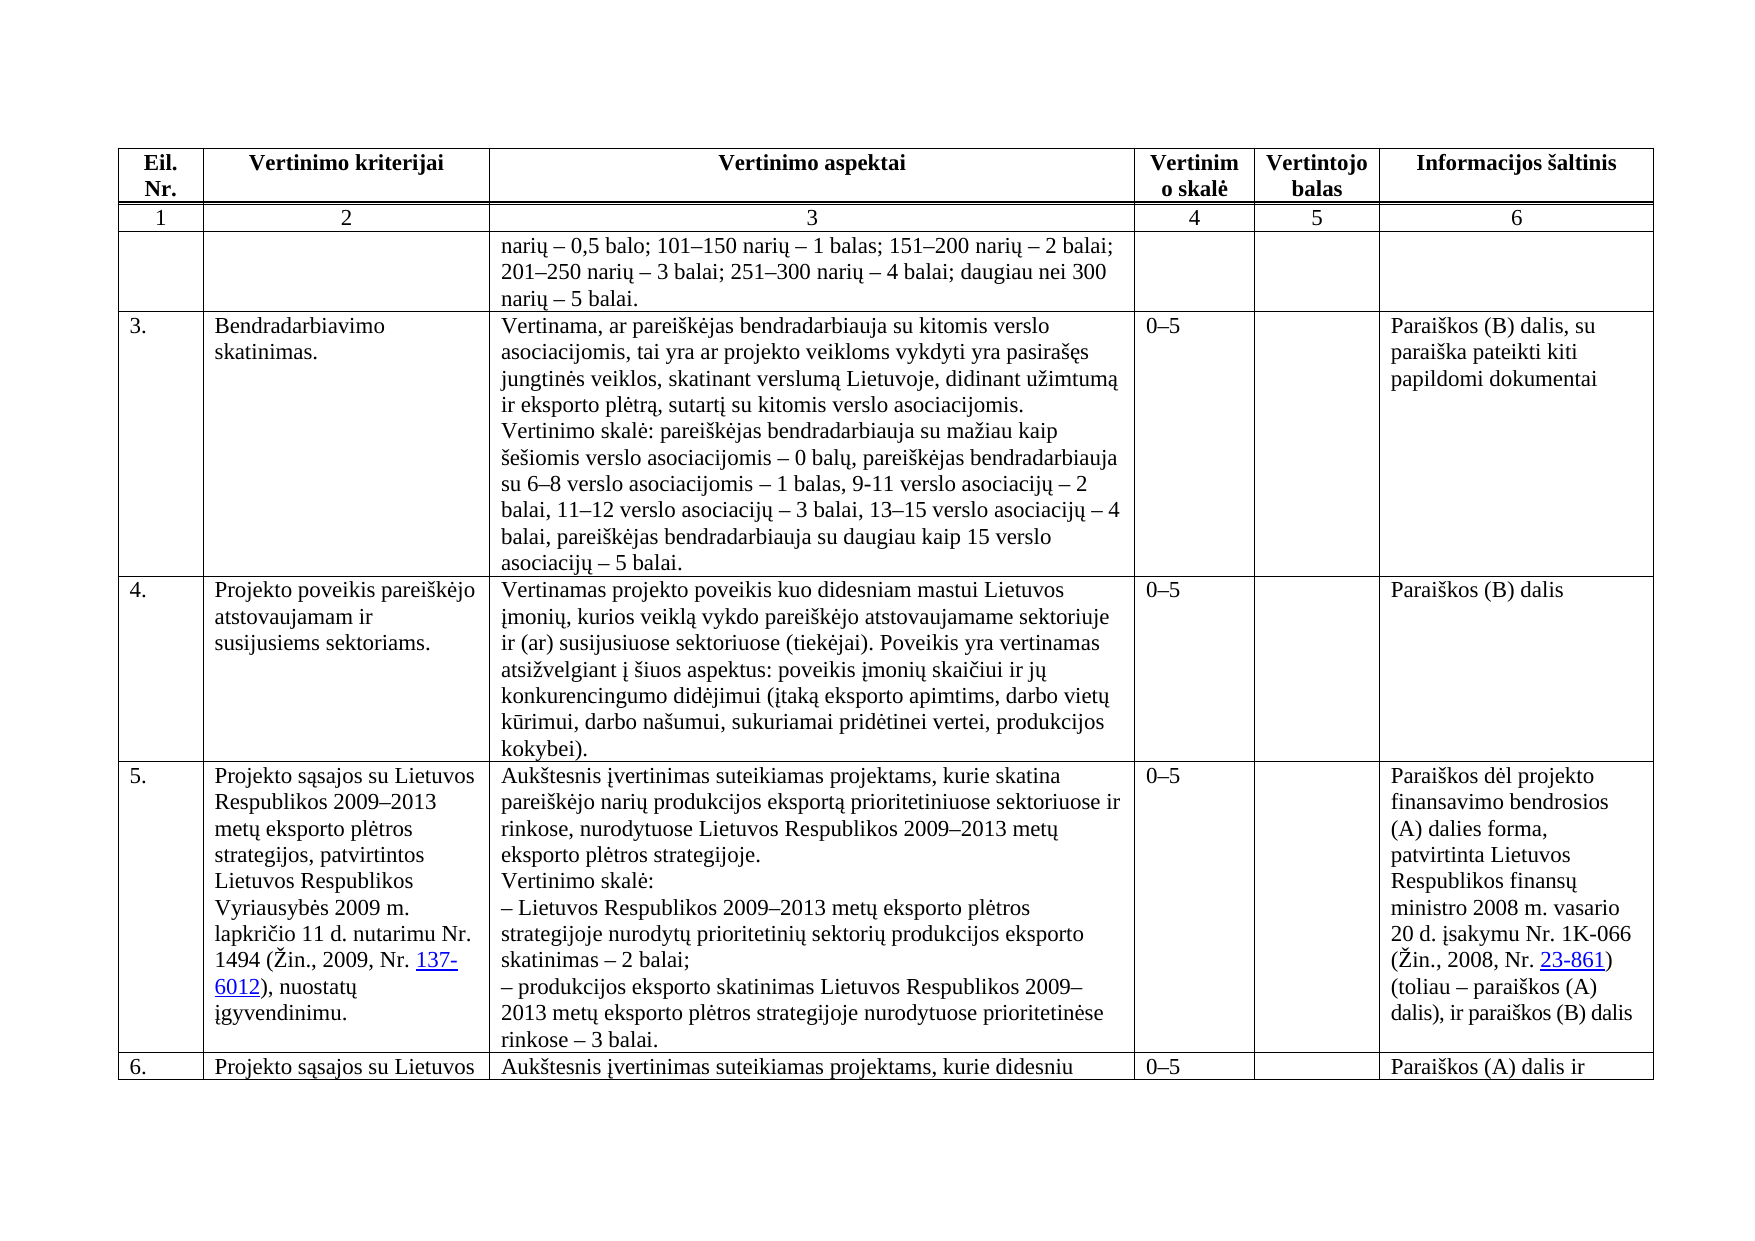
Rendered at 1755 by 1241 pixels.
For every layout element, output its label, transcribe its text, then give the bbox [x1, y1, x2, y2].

table_cell 5 [1255, 205, 1379, 231]
table_header Vertinimo skalė [1135, 149, 1254, 201]
table_cell Paraiškos (A) dalis ir [1380, 1053, 1653, 1079]
table_cell 0–5 [1135, 1053, 1254, 1079]
table_cell 1 [119, 205, 203, 231]
table_cell 5. [119, 762, 203, 1052]
table_cell Aukštesnis įvertinimas suteikiamas projektams, kurie didesniu [490, 1053, 1134, 1079]
table_cell Projekto sąsajos su Lietuvos [204, 1053, 489, 1079]
table_cell Vertinama, ar pareiškėjas bendradarbiauja su kitomis verslo asociacijomis, tai yra ar projekto veikloms vykdyti yra pasirašęs jungtinės veiklos, skatinant verslumą Lietuvoje, didinant užimtumą ir eksporto plėtrą, sutartį su kitomis verslo asociacijomis. Vertinimo skalė: pareiškėjas bendradarbiauja su mažiau kaip šešiomis verslo asociacijomis – 0 balų, pareiškėjas bendradarbiauja su 6–8 verslo asociacijomis – 1 balas, 9-11 verslo asociacijų – 2 balai, 11–12 verslo asociacijų – 3 balai, 13–15 verslo asociacijų – 4 balai, pareiškėjas bendradarbiauja su daugiau kaip 15 verslo asociacijų – 5 balai. [490, 312, 1134, 576]
table_cell 0–5 [1135, 577, 1254, 761]
table_cell 3. [119, 312, 203, 576]
table_cell 6. [119, 1053, 203, 1079]
table_cell 4. [119, 577, 203, 761]
table_cell Bendradarbiavimo skatinimas. [204, 312, 489, 576]
table_cell [1255, 232, 1379, 311]
table_header Informacijos šaltinis [1380, 149, 1653, 201]
table_cell Projekto poveikis pareiškėjo atstovaujamam ir susijusiems sektoriams. [204, 577, 489, 761]
table_cell [1255, 312, 1379, 576]
table_cell Paraiškos dėl projekto finansavimo bendrosios (A) dalies forma, patvirtinta Lietuvos Respublikos finansų ministro 2008 m. vasario 20 d. įsakymu Nr. 1K-066 (Žin., 2008, Nr. 23-861) (toliau – paraiškos (A) dalis), ir paraiškos (B) dalis [1380, 762, 1653, 1052]
table_cell 0–5 [1135, 762, 1254, 1052]
table_header Vertinimo kriterijai [204, 149, 489, 201]
table_cell narių – 0,5 balo; 101–150 narių – 1 balas; 151–200 narių – 2 balai; 201–250 narių – 3 balai; 251–300 narių – 4 balai; daugiau nei 300 narių – 5 balai. [490, 232, 1134, 311]
table_cell 6 [1380, 205, 1653, 231]
table_cell [1255, 762, 1379, 1052]
table_header Vertinimo aspektai [490, 149, 1134, 201]
table_cell [1255, 577, 1379, 761]
table_cell Vertinamas projekto poveikis kuo didesniam mastui Lietuvos įmonių, kurios veiklą vykdo pareiškėjo atstovaujamame sektoriuje ir (ar) susijusiuose sektoriuose (tiekėjai). Poveikis yra vertinamas atsižvelgiant į šiuos aspektus: poveikis įmonių skaičiui ir jų konkurencingumo didėjimui (įtaką eksporto apimtims, darbo vietų kūrimui, darbo našumui, sukuriamai pridėtinei vertei, produkcijos kokybei). [490, 577, 1134, 761]
table_cell [1380, 232, 1653, 311]
table_cell 4 [1135, 205, 1254, 231]
table_cell 3 [490, 205, 1134, 231]
table_cell [204, 232, 489, 311]
table_header Eil. Nr. [119, 149, 203, 201]
table_cell Projekto sąsajos su Lietuvos Respublikos 2009–2013 metų eksporto plėtros strategijos, patvirtintos Lietuvos Respublikos Vyriausybės 2009 m. lapkričio 11 d. nutarimu Nr. 1494 (Žin., 2009, Nr. 137-6012), nuostatų įgyvendinimu. [204, 762, 489, 1052]
table_cell Aukštesnis įvertinimas suteikiamas projektams, kurie skatina pareiškėjo narių produkcijos eksportą prioritetiniuose sektoriuose ir rinkose, nurodytuose Lietuvos Respublikos 2009–2013 metų eksporto plėtros strategijoje. Vertinimo skalė: – Lietuvos Respublikos 2009–2013 metų eksporto plėtros strategijoje nurodytų prioritetinių sektorių produkcijos eksporto skatinimas – 2 balai; – produkcijos eksporto skatinimas Lietuvos Respublikos 2009–2013 metų eksporto plėtros strategijoje nurodytuose prioritetinėse rinkose – 3 balai. [490, 762, 1134, 1052]
table_cell 2 [204, 205, 489, 231]
table_header Vertintojo balas [1255, 149, 1379, 201]
table_cell 0–5 [1135, 312, 1254, 576]
table_cell [1135, 232, 1254, 311]
table_cell [1255, 1053, 1379, 1079]
table_cell Paraiškos (B) dalis [1380, 577, 1653, 761]
table_cell Paraiškos (B) dalis, su paraiška pateikti kiti papildomi dokumentai [1380, 312, 1653, 576]
table_cell [119, 232, 203, 311]
